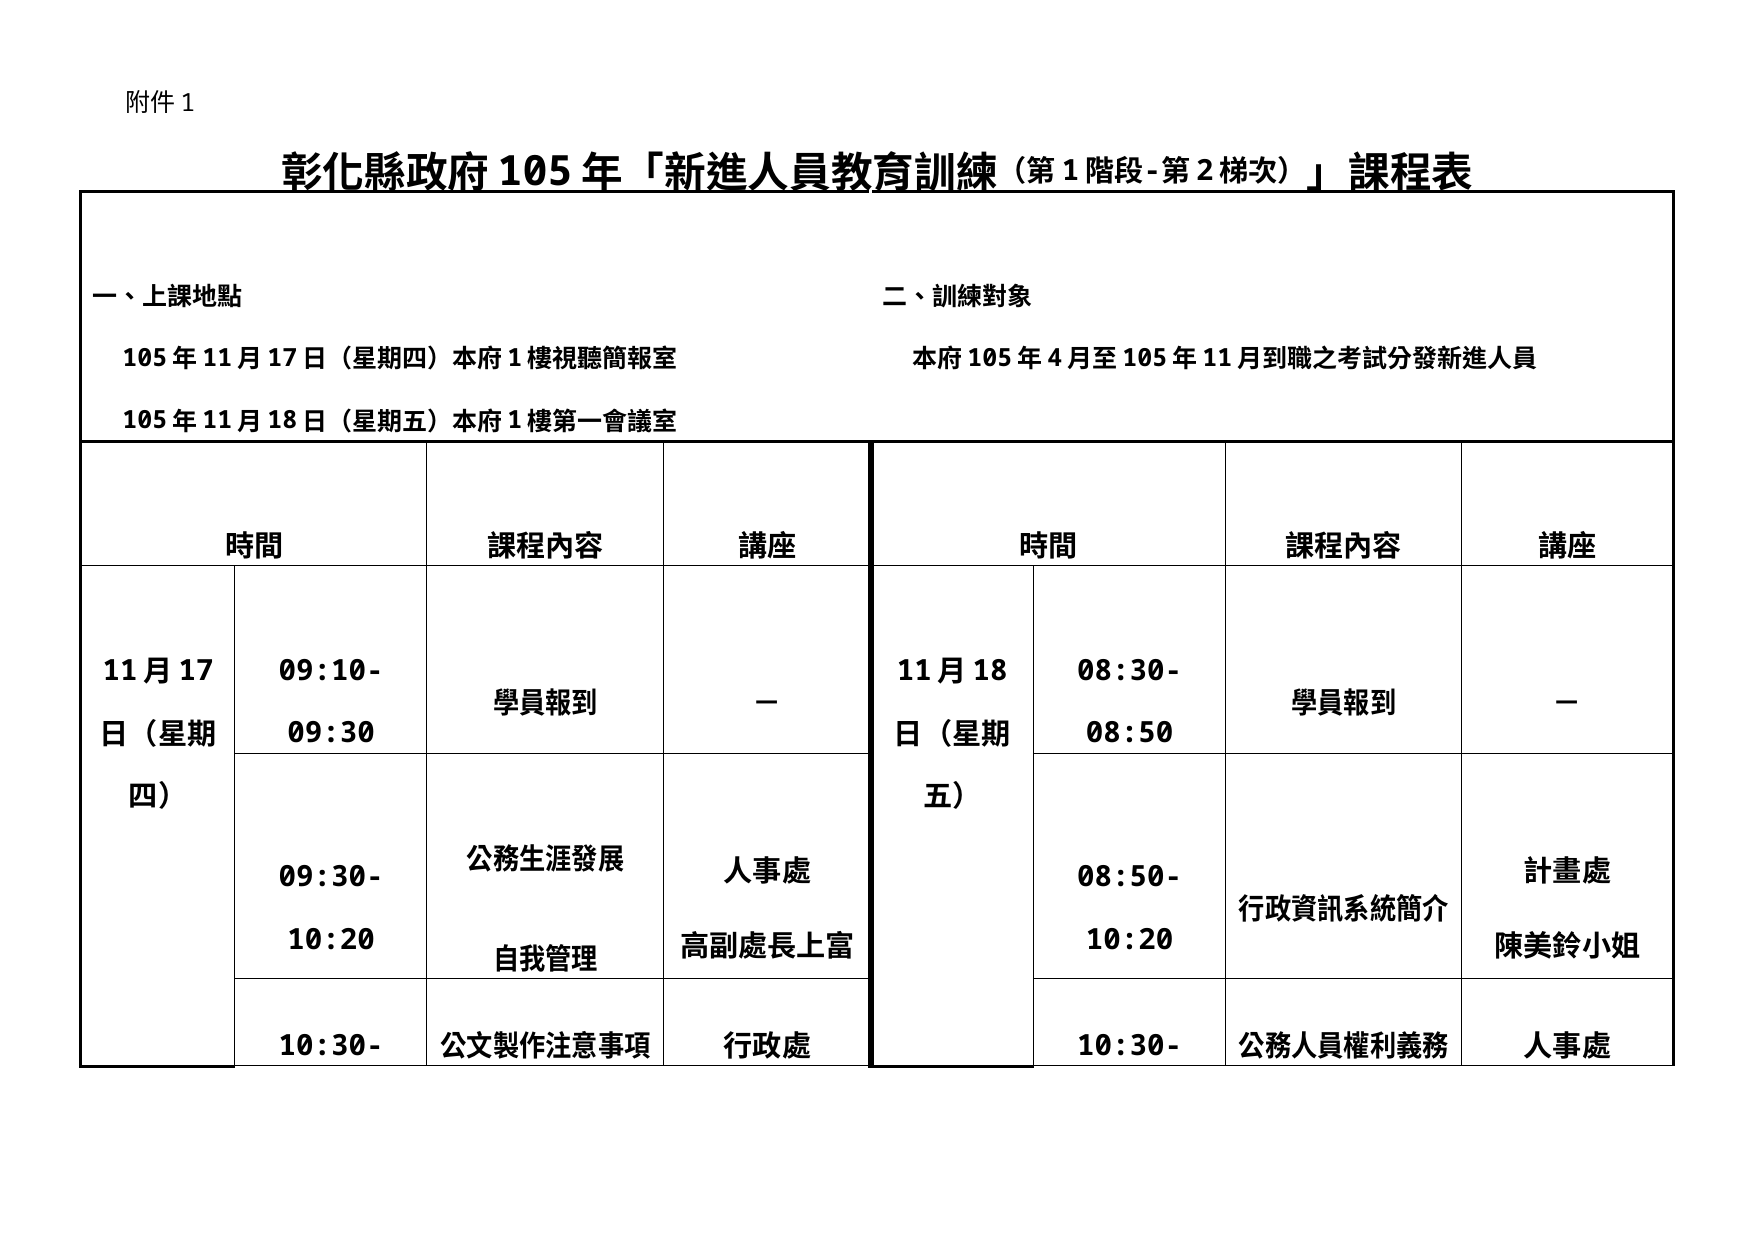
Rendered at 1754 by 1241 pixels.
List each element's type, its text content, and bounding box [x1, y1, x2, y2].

table_cell 公文製作注意事項 [427, 979, 663, 1065]
table_cell 行政資訊系統簡介 [1226, 754, 1461, 977]
table_cell 公務人員權利義務 [1226, 979, 1461, 1065]
table_cell 11月18日（星期五） [874, 566, 1033, 1065]
table_cell 公務生涯發展 自我管理 [427, 754, 663, 977]
text 彰化縣政府105年「新進人員教育訓練（第1階段-第2梯次）」課程表 [98, 75, 1636, 190]
table_cell 計畫處 陳美鈴小姐 [1462, 754, 1672, 977]
table_cell 講座 [664, 443, 868, 565]
table_cell 10:30- [235, 979, 426, 1065]
table_cell 行政處 [664, 979, 868, 1065]
table_cell 人事處 高副處長上富 [664, 754, 868, 977]
table_cell 10:30- [1034, 979, 1225, 1065]
table_cell － [1462, 566, 1672, 752]
table_cell 09:10-09:30 [235, 566, 426, 752]
table_cell 人事處 [1462, 979, 1672, 1065]
table_cell 學員報到 [1226, 566, 1461, 752]
table_cell 09:30-10:20 [235, 754, 426, 977]
table_cell 學員報到 [427, 566, 663, 752]
table_cell 課程內容 [427, 443, 663, 565]
table_cell 08:30-08:50 [1034, 566, 1225, 752]
table_cell － [664, 566, 868, 752]
table_cell 時間 [874, 443, 1225, 565]
table_header 一、上課地點 105年11月17日（星期四）本府1樓視聽簡報室 105年11月18日（星期五）本府1樓第一會議室 [82, 193, 869, 440]
table_cell 11月17日（星期四） [82, 566, 234, 1065]
table_cell 講座 [1462, 443, 1672, 565]
table_cell 時間 [82, 443, 426, 565]
table_cell 08:50-10:20 [1034, 754, 1225, 977]
text 附件1 [113, 82, 207, 118]
table_header 二、訓練對象 本府105年4月至105年11月到職之考試分發新進人員 [872, 193, 1672, 440]
table_cell 課程內容 [1226, 443, 1461, 565]
